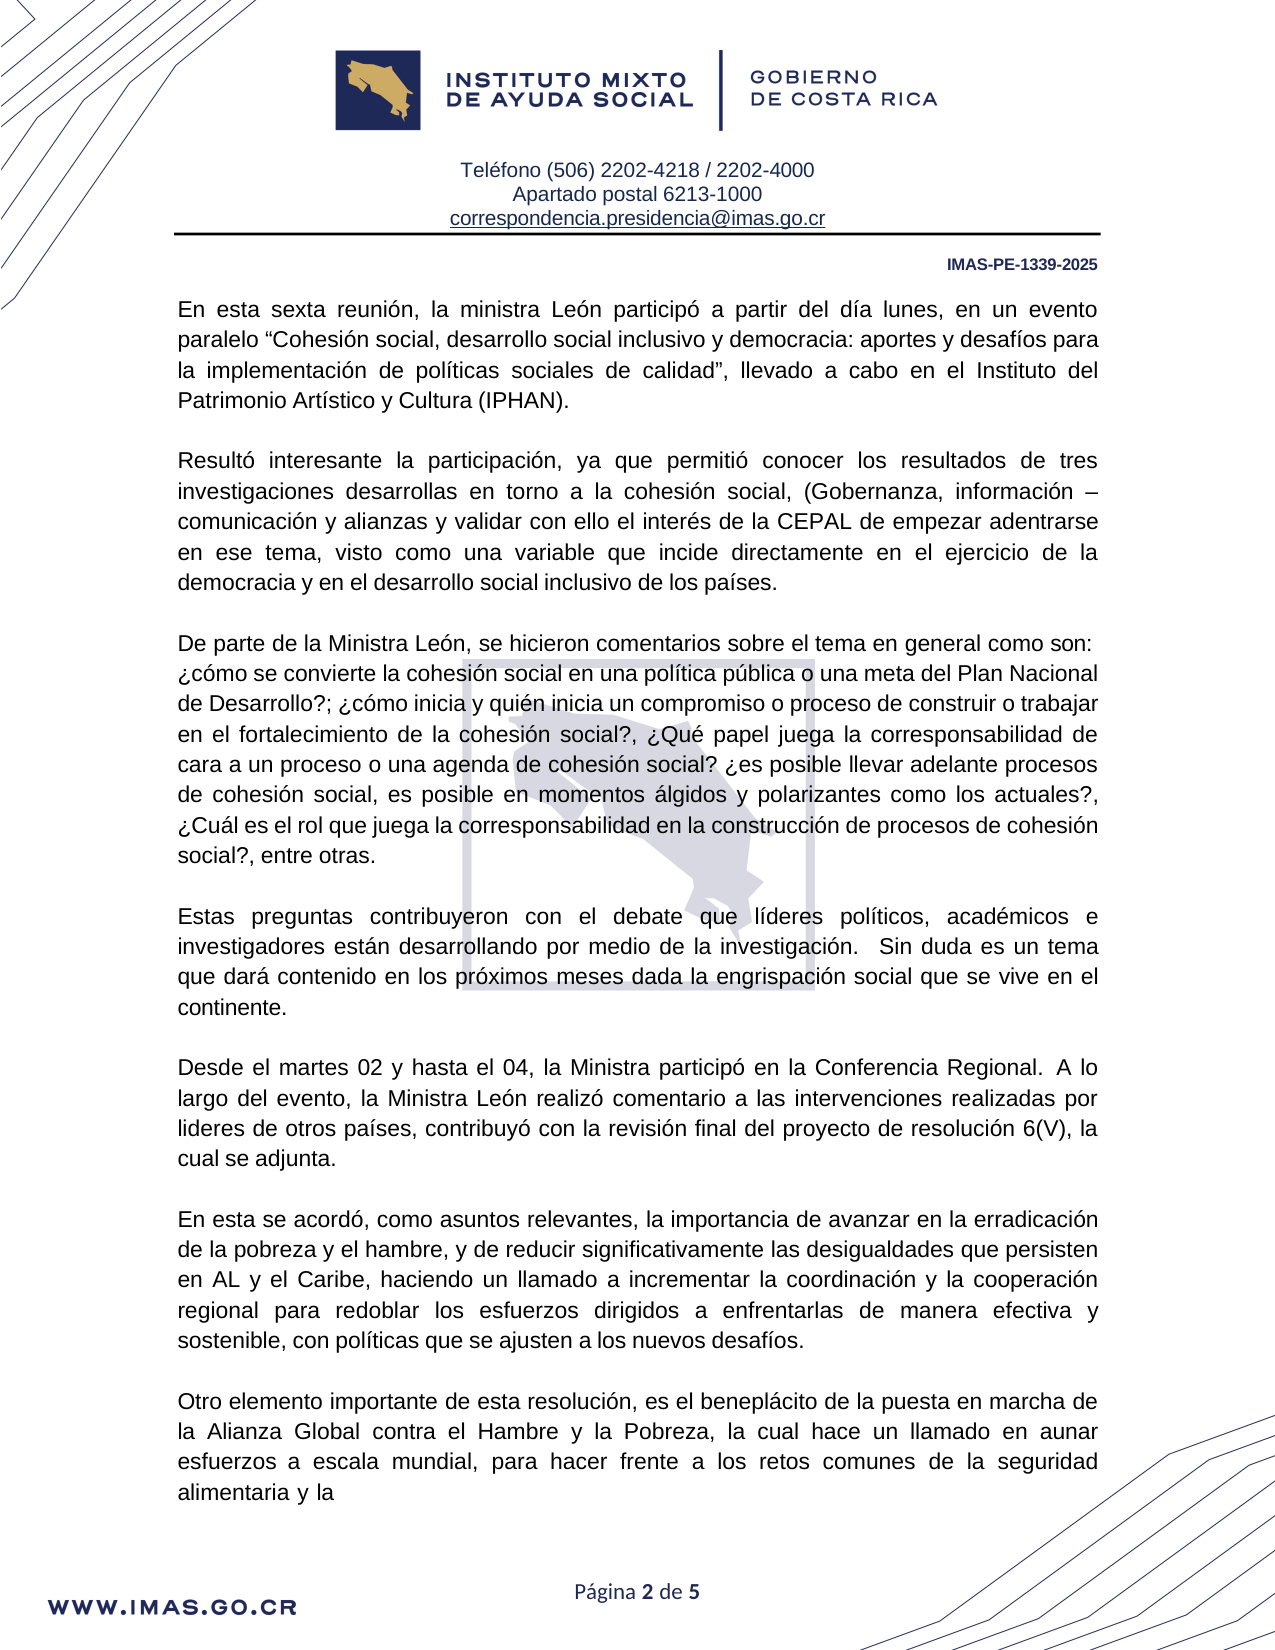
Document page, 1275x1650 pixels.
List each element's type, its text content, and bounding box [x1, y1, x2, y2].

text En esta se acordó, como asuntos relevantes, la importancia de avanzar en la erradicación de la pobreza y el hambre, y de reducir significativamente las desigualdades que persisten en AL y el Caribe, haciendo un llamado a incrementar la coordinación y la cooperación regional para redoblar los esfuerzos dirigidos a enfrentarlas de manera efectiva y sostenible, con políticas que se ajusten a los nuevos desafíos. [177, 1206, 1098, 1284]
text Desde el martes 02 y hasta el 04, la Ministra participó en la Conferencia Regional. A lo largo del evento, la Ministra León realizó comentario a las intervenciones realizadas por lideres de otros países, contribuyó con la revisión final del proyecto de resolución 6(V), la cual se adjunta. [177, 1101, 1098, 1172]
text Resultó interesante la participación, ya que permitió conocer los resultados de tres investigaciones desarrollas en torno a la cohesión social, (Gobernanza, información – comunicación y alianzas y validar con ello el interés de la CEPAL de empezar adentrarse en ese tema, visto como una variable que incide directamente en el ejercicio de la democracia y en el desarrollo social inclusivo de los países. [177, 447, 1098, 550]
text En esta sexta reunión, la ministra León participó a partir del día lunes, en un evento paralelo “Cohesión social, desarrollo social inclusivo y democracia: aportes y desafíos para la implementación de políticas sociales de calidad”, llevado a cabo en el Instituto del Patrimonio Artístico y Cultura (IPHAN). [177, 367, 1098, 413]
